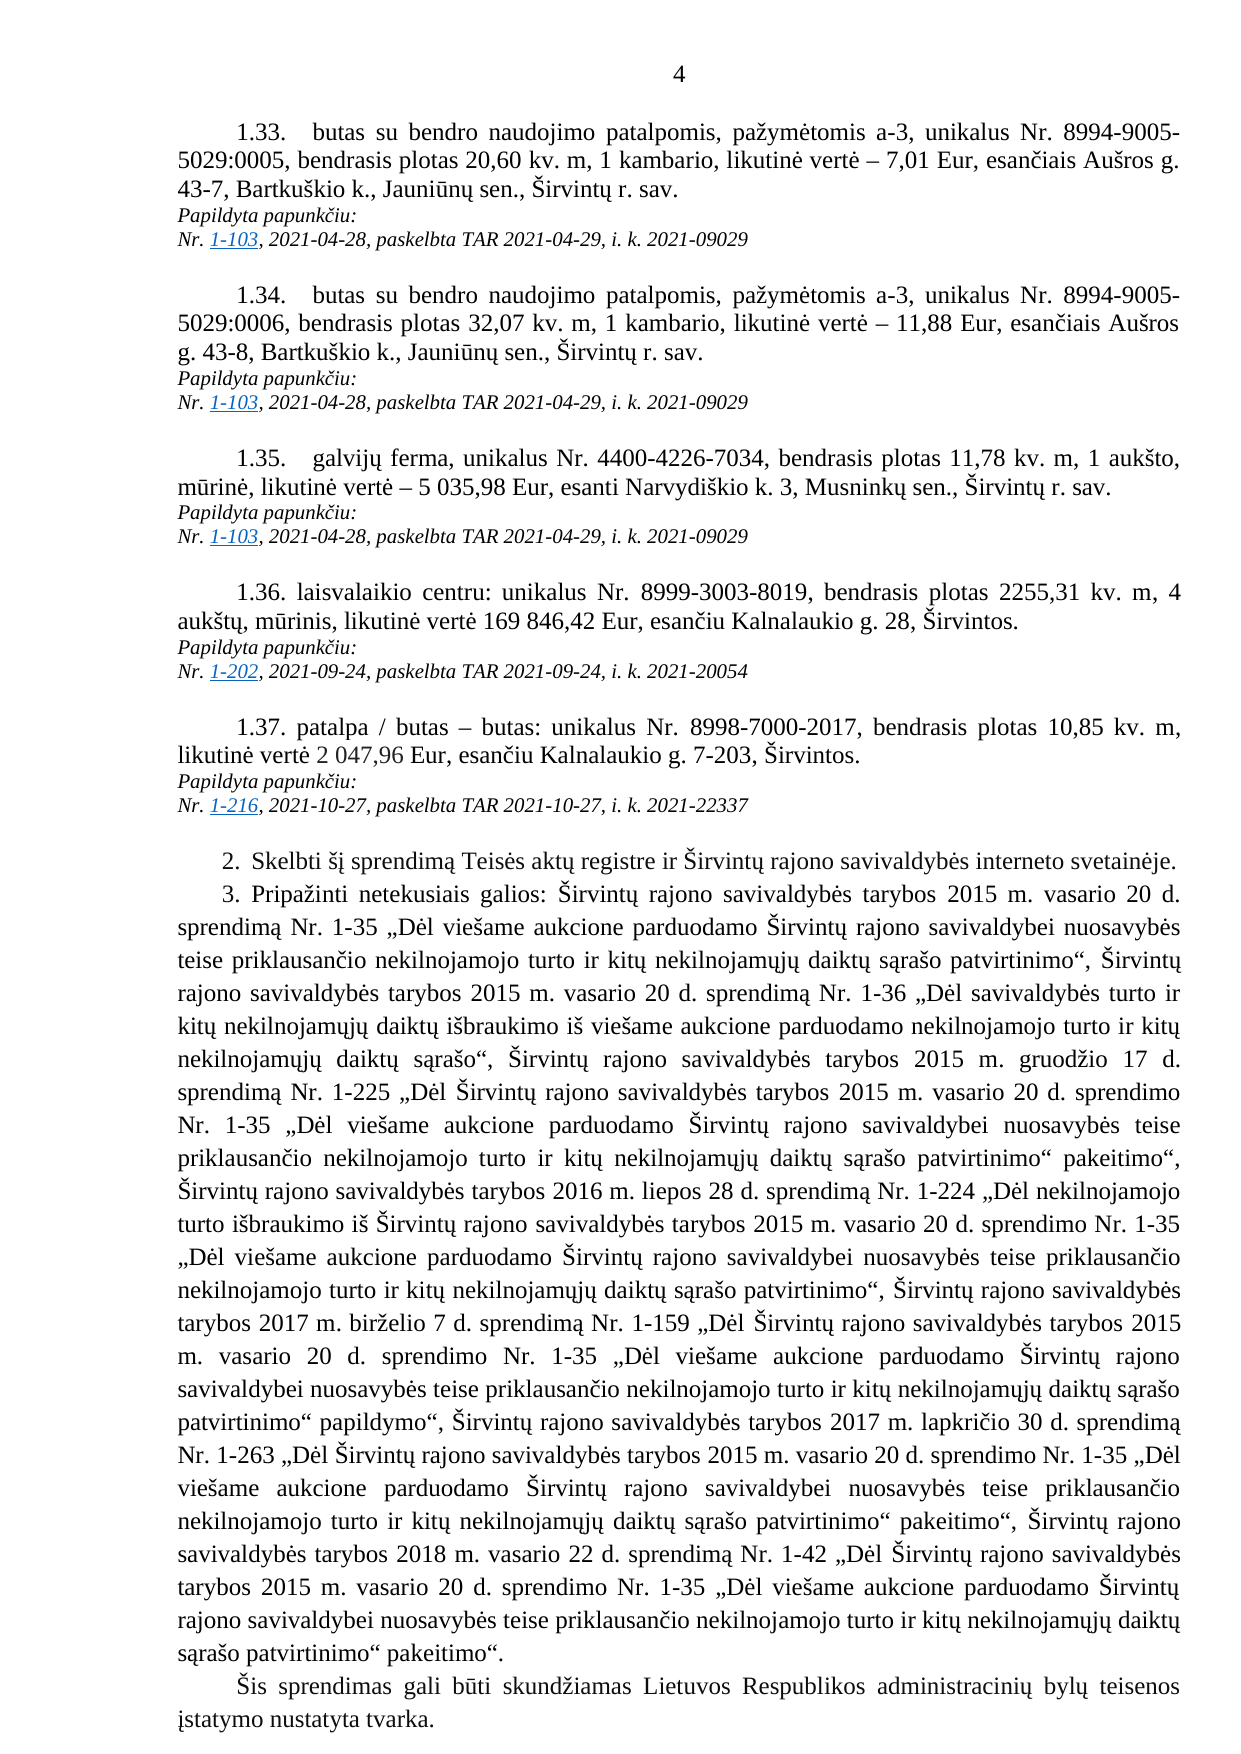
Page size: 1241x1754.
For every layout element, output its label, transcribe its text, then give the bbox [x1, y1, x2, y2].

text Papildyta papunkčiu: [177, 635, 1181, 659]
text Papildyta papunkčiu: [177, 366, 1181, 390]
text 1.33. butas su bendro naudojimo patalpomis, pažymėtomis a-3, unikalus Nr. 8994-9005-5029:0005, bendrasis plotas 20,60 kv. m, 1 kambario, likutinė vertė – 7,01 Eur, esančiais Aušros g. 43-7, Bartkuškio k., Jauniūnų sen., Širvintų r. sav. [177, 117, 1181, 203]
text Nr. 1-202, 2021-09-24, paskelbta TAR 2021-09-24, i. k. 2021-20054 [177, 659, 1181, 683]
text Nr. 1-103, 2021-04-28, paskelbta TAR 2021-04-29, i. k. 2021-09029 [177, 524, 1181, 548]
text 2. Skelbti šį sprendimą Teisės aktų registre ir Širvintų rajono savivaldybės interneto svetainėje. [177, 846, 1181, 875]
text Papildyta papunkčiu: [177, 500, 1181, 524]
text 1.36. laisvalaikio centru: unikalus Nr. 8999-3003-8019, bendrasis plotas 2255,31 kv. m, 4 aukštų, mūrinis, likutinė vertė 169 846,42 Eur, esančiu Kalnalaukio g. 28, Širvintos. [177, 577, 1181, 635]
text 1.37. patalpa / butas – butas: unikalus Nr. 8998-7000-2017, bendrasis plotas 10,85 kv. m, likutinė vertė 2 047,96 Eur, esančiu Kalnalaukio g. 7-203, Širvintos. [177, 712, 1181, 769]
text Papildyta papunkčiu: [177, 769, 1181, 793]
text Nr. 1-103, 2021-04-28, paskelbta TAR 2021-04-29, i. k. 2021-09029 [177, 227, 1181, 251]
text Šis sprendimas gali būti skundžiamas Lietuvos Respublikos administracinių bylų teisenos įstatymo nustatyta tvarka. [177, 1671, 1181, 1733]
text Papildyta papunkčiu: [177, 203, 1181, 227]
text Nr. 1-103, 2021-04-28, paskelbta TAR 2021-04-29, i. k. 2021-09029 [177, 390, 1181, 414]
text 1.35. galvijų ferma, unikalus Nr. 4400-4226-7034, bendrasis plotas 11,78 kv. m, 1 aukšto, mūrinė, likutinė vertė – 5 035,98 Eur, esanti Narvydiškio k. 3, Musninkų sen., Širvintų r. sav. [177, 443, 1181, 500]
text 3. Pripažinti netekusiais galios: Širvintų rajono savivaldybės tarybos 2015 m. vasario 20 d. sprendimą Nr. 1-35 „Dėl viešame aukcione parduodamo Širvintų rajono savivaldybei nuosavybės teise priklausančio nekilnojamojo turto ir kitų nekilnojamųjų daiktų sąrašo patvirtinimo“, Širvintų rajono savivaldybės tarybos 2015 m. vasario 20 d. sprendimą Nr. 1-36 „Dėl savivaldybės turto ir kitų nekilnojamųjų daiktų išbraukimo iš viešame aukcione parduodamo nekilnojamojo turto ir kitų nekilnojamųjų daiktų sąrašo“, Širvintų rajono savivaldybės tarybos 2015 m. gruodžio 17 d. sprendimą Nr. 1-225 „Dėl Širvintų rajono savivaldybės tarybos 2015 m. vasario 20 d. sprendimo Nr. 1-35 „Dėl viešame aukcione parduodamo Širvintų rajono savivaldybei nuosavybės teise priklausančio nekilnojamojo turto ir kitų nekilnojamųjų daiktų sąrašo patvirtinimo“ pakeitimo“, Širvintų rajono savivaldybės tarybos 2016 m. liepos 28 d. sprendimą Nr. 1-224 „Dėl nekilnojamojo turto išbraukimo iš Širvintų rajono savivaldybės tarybos 2015 m. vasario 20 d. sprendimo Nr. 1-35 „Dėl viešame aukcione parduodamo Širvintų rajono savivaldybei nuosavybės teise priklausančio nekilnojamojo turto ir kitų nekilnojamųjų daiktų sąrašo patvirtinimo“, Širvintų rajono savivaldybės tarybos 2017 m. birželio 7 d. sprendimą Nr. 1-159 „Dėl Širvintų rajono savivaldybės tarybos 2015 m. vasario 20 d. sprendimo Nr. 1-35 „Dėl viešame aukcione parduodamo Širvintų rajono savivaldybei nuosavybės teise priklausančio nekilnojamojo turto ir kitų nekilnojamųjų daiktų sąrašo patvirtinimo“ papildymo“, Širvintų rajono savivaldybės tarybos 2017 m. lapkričio 30 d. sprendimą Nr. 1-263 „Dėl Širvintų rajono savivaldybės tarybos 2015 m. vasario 20 d. sprendimo Nr. 1-35 „Dėl viešame aukcione parduodamo Širvintų rajono savivaldybei nuosavybės teise priklausančio nekilnojamojo turto ir kitų nekilnojamųjų daiktų sąrašo patvirtinimo“ pakeitimo“, Širvintų rajono savivaldybės tarybos 2018 m. vasario 22 d. sprendimą Nr. 1-42 „Dėl Širvintų rajono savivaldybės tarybos 2015 m. vasario 20 d. sprendimo Nr. 1-35 „Dėl viešame aukcione parduodamo Širvintų rajono savivaldybei nuosavybės teise priklausančio nekilnojamojo turto ir kitų nekilnojamųjų daiktų sąrašo patvirtinimo“ pakeitimo“. [177, 879, 1181, 1667]
text 1.34. butas su bendro naudojimo patalpomis, pažymėtomis a-3, unikalus Nr. 8994-9005-5029:0006, bendrasis plotas 32,07 kv. m, 1 kambario, likutinė vertė – 11,88 Eur, esančiais Aušros g. 43-8, Bartkuškio k., Jauniūnų sen., Širvintų r. sav. [177, 280, 1181, 366]
text Nr. 1-216, 2021-10-27, paskelbta TAR 2021-10-27, i. k. 2021-22337 [177, 793, 1181, 817]
